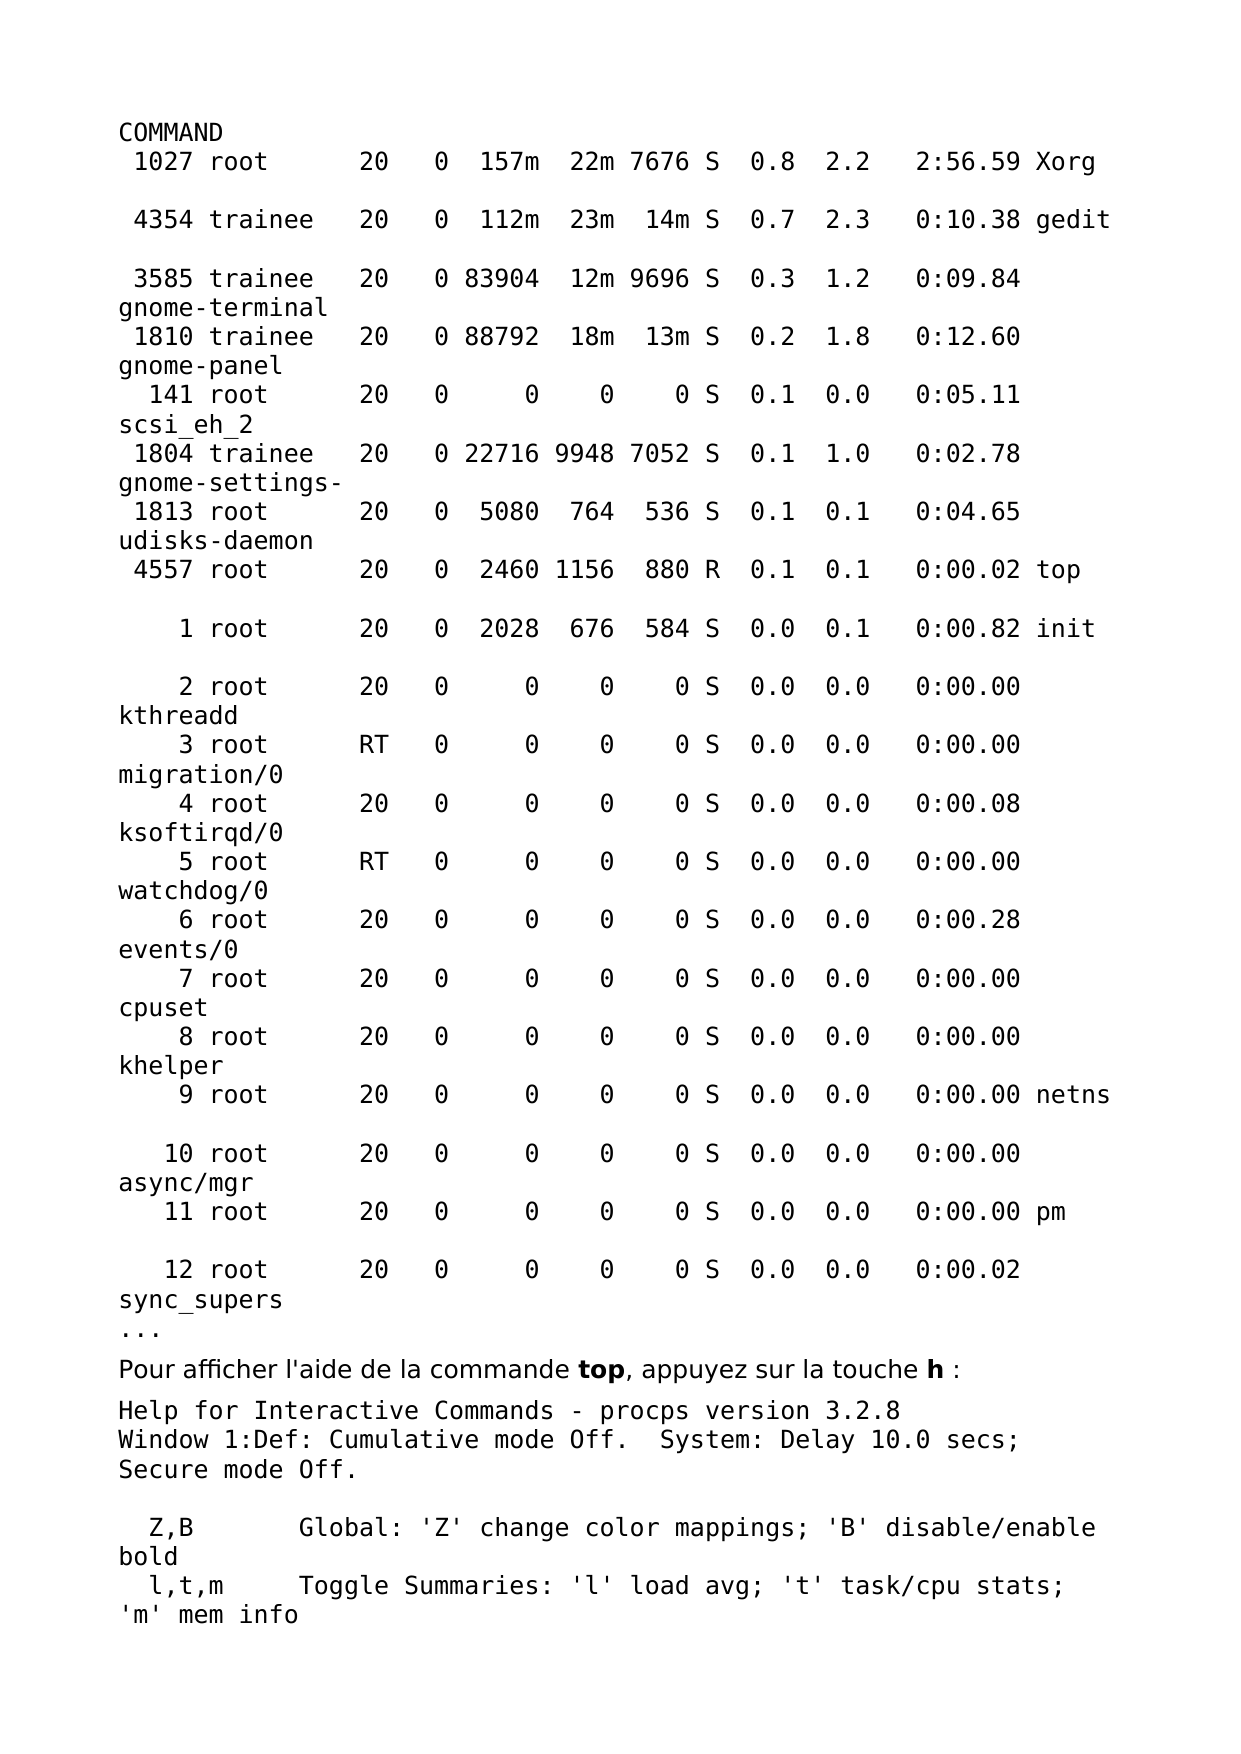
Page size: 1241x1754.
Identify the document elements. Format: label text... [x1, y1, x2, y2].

text COMMAND 1027 root 20 0 157m 22m 7676 S 0.8 2.2 2:56.59 Xorg 4354 trainee 20 0 112m 23m 14m S 0.7 2.3 0:10.38 gedit 3585 trainee 20 0 83904 12m 9696 S 0.3 1.2 0:09.84 gnome-terminal 1810 trainee 20 0 88792 18m 13m S 0.2 1.8 0:12.60 gnome-panel 141 root 20 0 0 0 0 S 0.1 0.0 0:05.11 scsi_eh_2 1804 trainee 20 0 22716 9948 7052 S 0.1 1.0 0:02.78 gnome-settings- 1813 root 20 0 5080 764 536 S 0.1 0.1 0:04.65 udisks-daemon 4557 root 20 0 2460 1156 880 R 0.1 0.1 0:00.02 top 1 root 20 0 2028 676 584 S 0.0 0.1 0:00.82 init 2 root 20 0 0 0 0 S 0.0 0.0 0:00.00 kthreadd 3 root RT 0 0 0 0 S 0.0 0.0 0:00.00 migration/0 4 root 20 0 0 0 0 S 0.0 0.0 0:00.08 ksoftirqd/0 5 root RT 0 0 0 0 S 0.0 0.0 0:00.00 watchdog/0 6 root 20 0 0 0 0 S 0.0 0.0 0:00.28 events/0 7 root 20 0 0 0 0 S 0.0 0.0 0:00.00 cpuset 8 root 20 0 0 0 0 S 0.0 0.0 0:00.00 khelper 9 root 20 0 0 0 0 S 0.0 0.0 0:00.00 netns 10 root 20 0 0 0 0 S 0.0 0.0 0:00.00 async/mgr 11 root 20 0 0 0 0 S 0.0 0.0 0:00.00 pm 12 root 20 0 0 0 0 S 0.0 0.0 0:00.02 sync_supers ... [118, 118, 1122, 1343]
text Help for Interactive Commands - procps version 3.2.8 Window 1:Def: Cumulative mode Off. System: Delay 10.0 secs; Secure mode Off. Z,B Global: 'Z' change color mappings; 'B' disable/enable bold l,t,m Toggle Summaries: 'l' load avg; 't' task/cpu stats; 'm' mem info [118, 1397, 1122, 1630]
text Pour afficher l'aide de la commande top, appuyez sur la touche h : [118, 1355, 1122, 1384]
